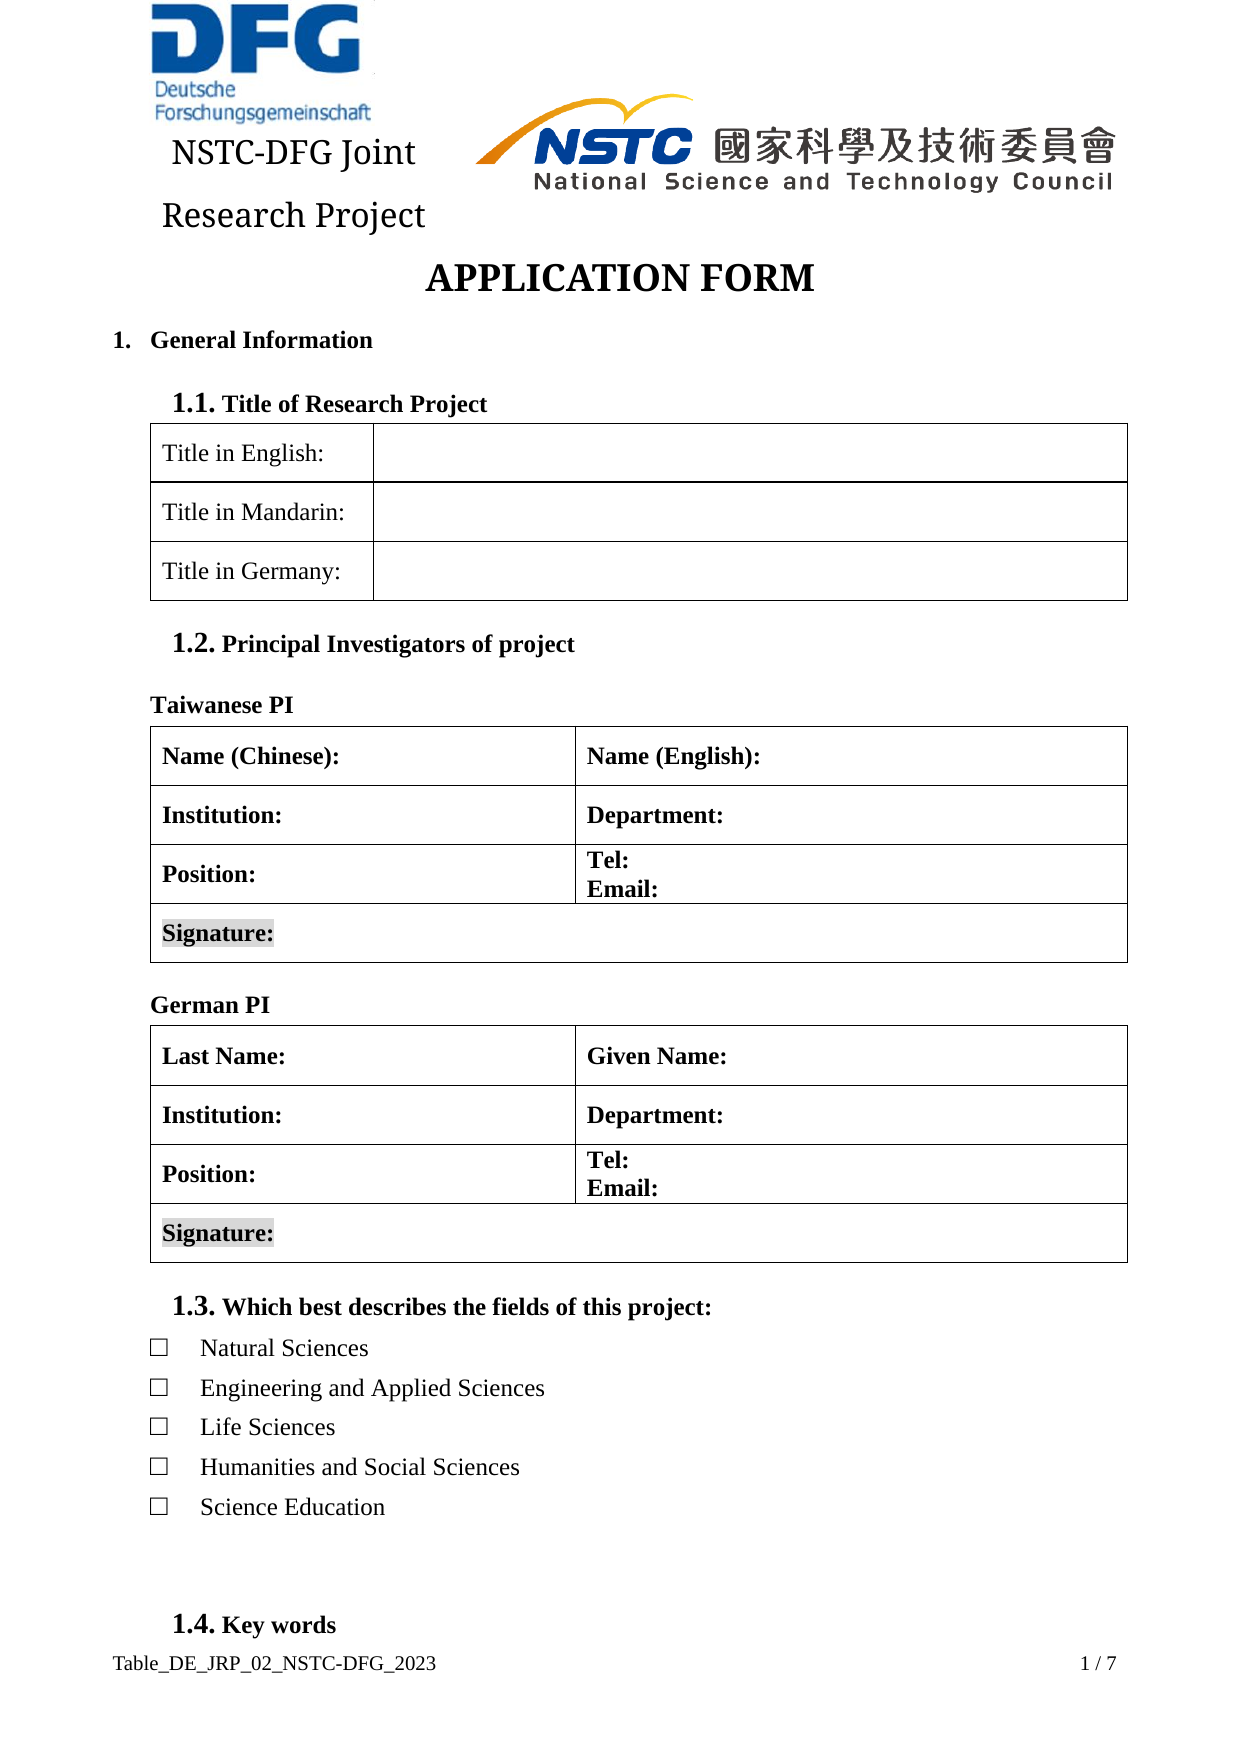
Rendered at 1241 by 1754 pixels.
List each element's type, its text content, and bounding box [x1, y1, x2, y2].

list Science Education [150, 1484, 1128, 1524]
text APPLICATION FORM [112, 235, 1128, 297]
table_cell [575, 1204, 1127, 1262]
list Natural Sciences [150, 1325, 1128, 1365]
table_cell Title in Germany: [151, 542, 373, 599]
table_header [573, 105, 588, 110]
table_cell Institution: [151, 1086, 575, 1143]
table_cell Tel: Email: [576, 1145, 1127, 1203]
text NSTC-DFG Joint Research Project [112, 110, 1128, 235]
table_header Given Name: [576, 1026, 1127, 1084]
table_header [375, 81, 588, 110]
list Engineering and Applied Sciences [150, 1365, 1128, 1404]
table_cell Tel: Email: [576, 845, 1127, 903]
text Taiwanese PI [150, 663, 1128, 726]
table_cell Position: [151, 1145, 575, 1203]
table_cell [575, 904, 1127, 962]
table_header Name (Chinese): [151, 727, 575, 785]
table_cell [374, 483, 1127, 541]
list Key words [172, 1581, 1128, 1644]
table_header Last Name: [151, 1026, 575, 1084]
list Principal Investigators of project [172, 601, 1128, 663]
table_header Title in English: [151, 424, 373, 481]
table_header [588, 104, 620, 110]
table_cell Institution: [151, 786, 575, 844]
table_cell Department: [576, 786, 1127, 844]
table_header [113, 81, 148, 110]
list Which best describes the fields of this project: [172, 1263, 1128, 1325]
list Humanities and Social Sciences [150, 1444, 1128, 1484]
list Title of Research Project [172, 360, 1128, 422]
text German PI [150, 963, 1128, 1025]
table_cell Signature: [151, 1204, 575, 1262]
table_header [588, 81, 1063, 110]
table_cell Signature: [151, 904, 575, 962]
list Life Sciences [150, 1404, 1128, 1444]
list General Information [112, 297, 1128, 360]
table_cell [374, 542, 1127, 599]
table_header [374, 424, 1127, 481]
table_cell Title in Mandarin: [151, 483, 373, 541]
table_cell Position: [151, 845, 575, 903]
table_cell Department: [576, 1086, 1127, 1143]
table_header Name (English): [576, 727, 1127, 785]
